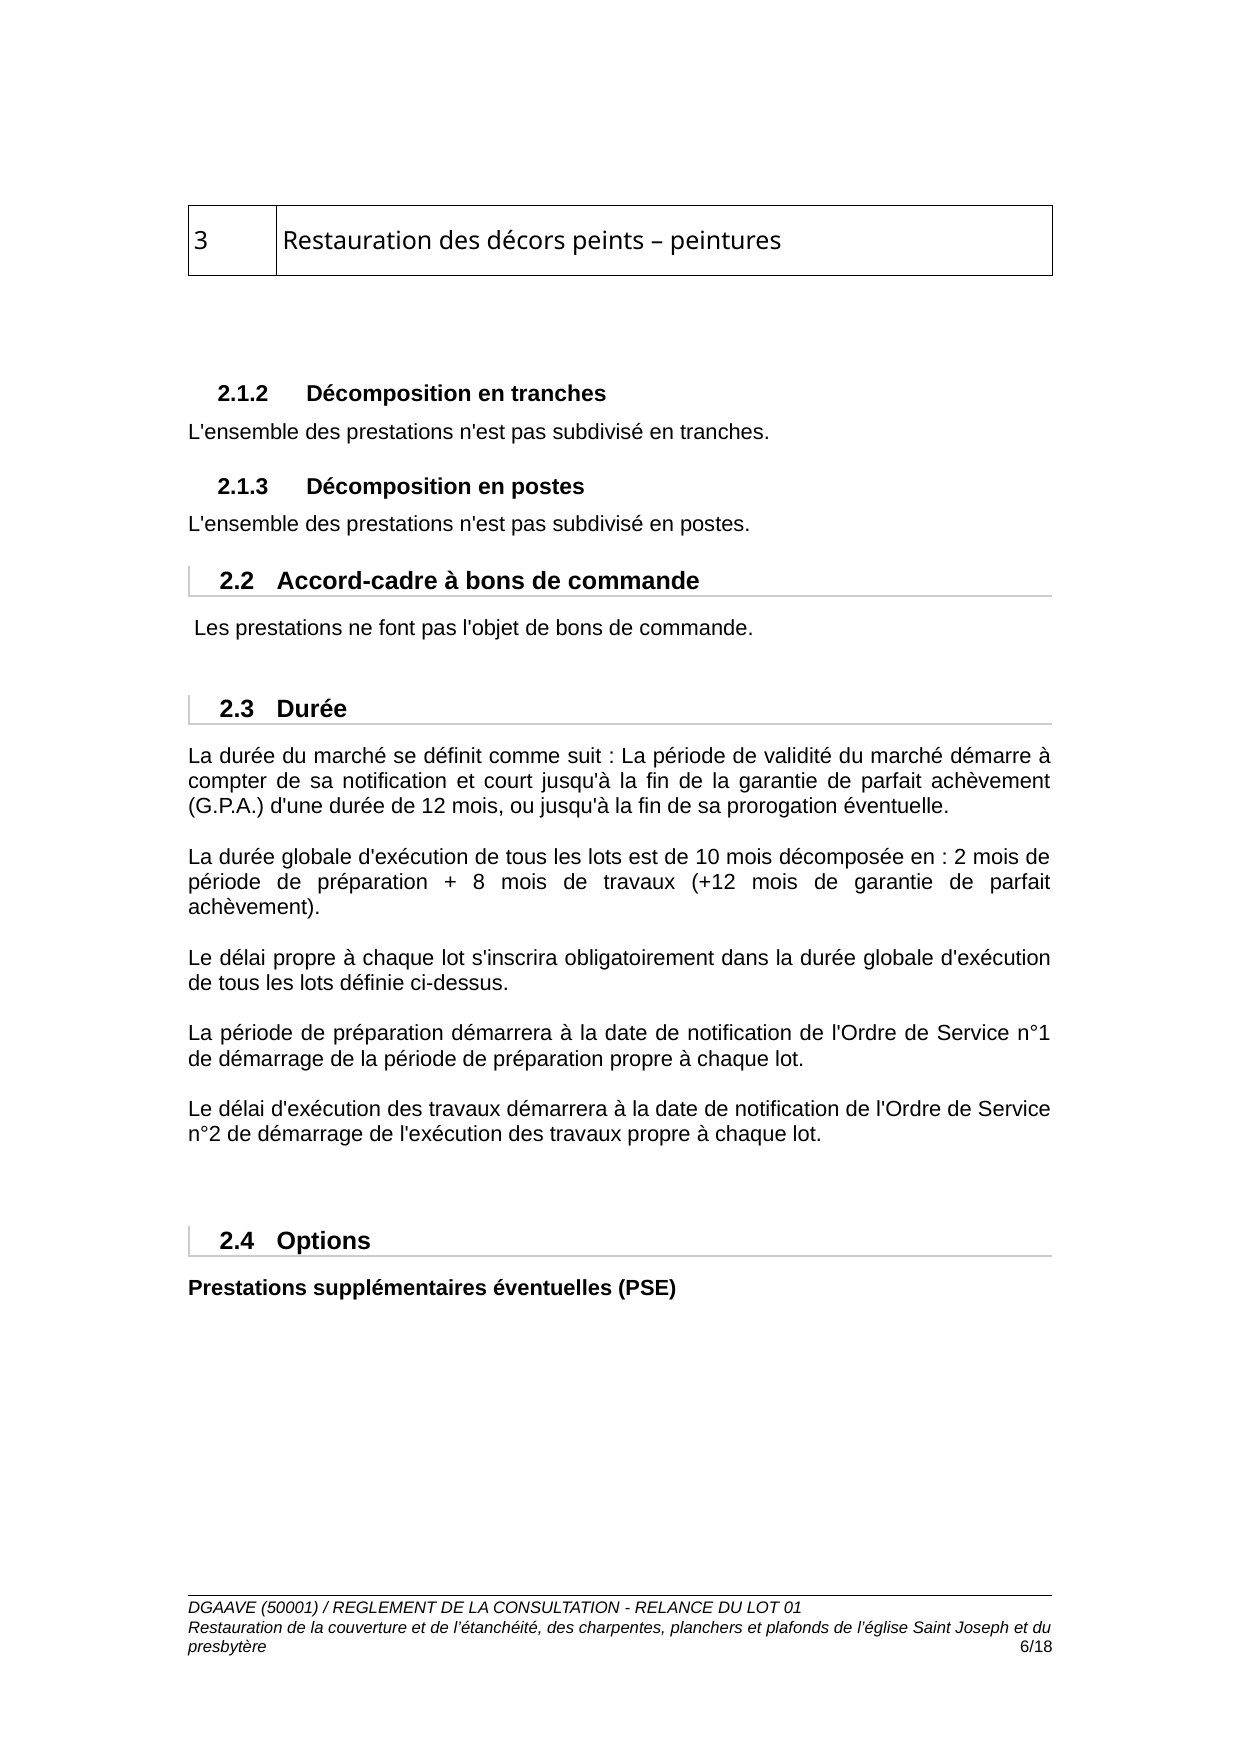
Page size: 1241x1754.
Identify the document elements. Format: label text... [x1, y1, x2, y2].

text Prestations supplémentaires éventuelles (PSE) [188, 1275, 1052, 1300]
table_cell 3 [189, 206, 276, 275]
table_cell Restauration des décors peints – peintures [277, 206, 1052, 275]
subtitle Décomposition en postes [188, 473, 1052, 499]
text La durée du marché se définit comme suit : La période de validité du marché démarre à compter de sa notification et court jusqu'à la fin de la garantie de parfait achèvement (G.P.A.) d'une durée de 12 mois, ou jusqu'à la fin de sa prorogation éventuelle. [188, 743, 1052, 819]
subtitle Décomposition en tranches [188, 380, 1052, 407]
text L'ensemble des prestations n'est pas subdivisé en tranches. [188, 418, 1052, 444]
text La période de préparation démarrera à la date de notification de l'Ordre de Service n°1 de démarrage de la période de préparation propre à chaque lot. [188, 1020, 1052, 1071]
subtitle Options [190, 1226, 1052, 1255]
text Le délai d'exécution des travaux démarrera à la date de notification de l'Ordre de Service n°2 de démarrage de l'exécution des travaux propre à chaque lot. [188, 1096, 1052, 1146]
text L'ensemble des prestations n'est pas subdivisé en postes. [188, 511, 1052, 537]
subtitle Accord-cadre à bons de commande [190, 566, 1052, 595]
text Les prestations ne font pas l'objet de bons de commande. [188, 614, 1052, 640]
subtitle Durée [188, 694, 1052, 723]
text Le délai propre à chaque lot s'inscrira obligatoirement dans la durée globale d'exécution de tous les lots définie ci-dessus. [188, 945, 1052, 995]
text La durée globale d'exécution de tous les lots est de 10 mois décomposée en : 2 mois de période de préparation + 8 mois de travaux (+12 mois de garantie de parfait achèvement). [188, 844, 1052, 919]
